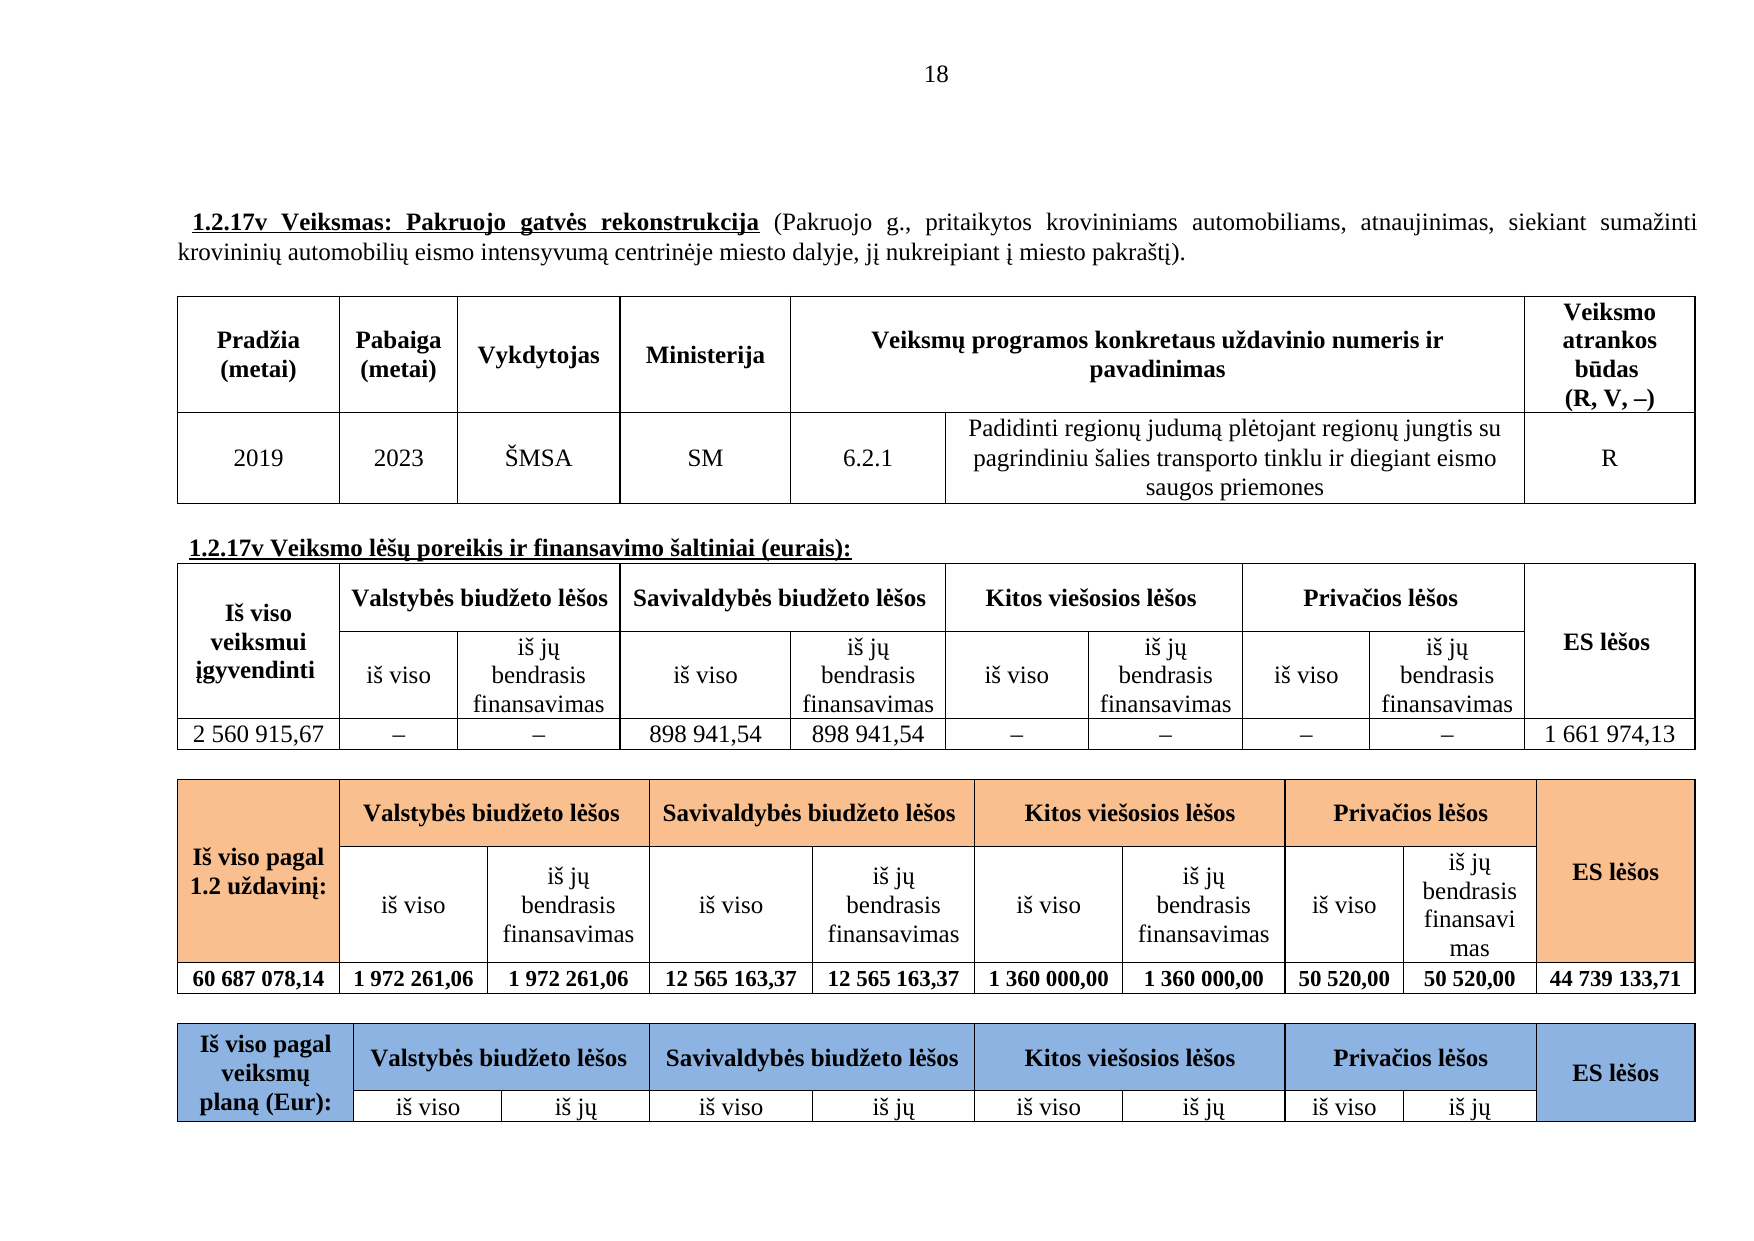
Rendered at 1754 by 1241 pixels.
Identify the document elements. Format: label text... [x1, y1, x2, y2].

table_cell iš viso [650, 847, 812, 962]
table_cell iš jų bendrasis finansavimas [488, 847, 649, 962]
table_cell Valstybės biudžeto lėšos [340, 564, 619, 631]
table_cell – [946, 719, 1088, 749]
table_cell iš viso [975, 1091, 1122, 1121]
table_cell 6.2.1 [791, 413, 945, 502]
table_cell iš jų bendrasis finansavimas [1370, 632, 1524, 718]
text 1.2.17v Veiksmas: Pakruojo gatvės rekonstrukcija (Pakruojo g., pritaikytos krovininiams automobiliams, atnaujinimas, siekiant sumažinti krovininių automobilių eismo intensyvumą centrinėje miesto dalyje, jį nukreipiant į miesto pakraštį). [177, 207, 1698, 266]
table_cell – [458, 719, 619, 749]
table_cell Kitos viešosios lėšos [946, 564, 1242, 631]
table_cell iš viso [1286, 847, 1403, 962]
table_header Ministerija [621, 297, 790, 412]
table_header Valstybės biudžeto lėšos [354, 1024, 649, 1090]
table_cell 2023 [340, 413, 457, 502]
table_cell iš jų bendrasis finansavimas [1089, 632, 1242, 718]
table_cell iš jų bendrasis finansavimas [458, 632, 619, 718]
table_cell iš viso [354, 1091, 501, 1121]
table_cell – [1243, 719, 1369, 749]
table_cell 1 661 974,13 [1525, 719, 1694, 749]
table_header Savivaldybės biudžeto lėšos [650, 780, 974, 846]
table_cell iš viso [1286, 1091, 1403, 1121]
table_header Iš viso pagal veiksmų planą (Eur): [178, 1024, 353, 1121]
table_cell iš viso [975, 847, 1122, 962]
table_cell 1 972 261,06 [340, 963, 487, 993]
table_cell iš viso [621, 632, 790, 718]
table_cell R [1525, 413, 1694, 502]
table_cell SM [621, 413, 790, 502]
table_cell 12 565 163,37 [650, 963, 812, 993]
table_cell Padidinti regionų judumą plėtojant regionų jungtis su pagrindiniu šalies transporto tinklu ir diegiant eismo saugos priemones [946, 413, 1524, 502]
table_cell – [340, 719, 457, 749]
table_cell 1.2.17v Veiksmo lėšų poreikis ir finansavimo šaltiniai (eurais): [177, 504, 1695, 563]
table_cell 50 520,00 [1404, 963, 1536, 993]
table_header Valstybės biudžeto lėšos [340, 780, 649, 846]
table_header ES lėšos [1537, 780, 1694, 962]
table_cell – [1370, 719, 1524, 749]
table_cell iš viso [1243, 632, 1369, 718]
table_header ES lėšos [1537, 1024, 1694, 1121]
table_header Pabaiga (metai) [340, 297, 457, 412]
table_header Kitos viešosios lėšos [975, 780, 1284, 846]
table_header Vykdytojas [458, 297, 619, 412]
table_cell iš viso [340, 847, 487, 962]
table_cell iš jų [502, 1091, 649, 1121]
table_cell 44 739 133,71 [1537, 963, 1694, 993]
table_cell 50 520,00 [1286, 963, 1403, 993]
table_cell 2 560 915,67 [178, 719, 339, 749]
table_cell 1 360 000,00 [1123, 963, 1284, 993]
table_cell 60 687 078,14 [178, 963, 339, 993]
table_header Iš viso pagal 1.2 uždavinį: [178, 780, 339, 962]
table_cell iš viso [650, 1091, 812, 1121]
table_cell iš jų bendrasis finansavimas [813, 847, 974, 962]
table_cell 898 941,54 [621, 719, 790, 749]
table_cell iš jų bendrasis finansavimas [1404, 847, 1536, 962]
table_header Veiksmų programos konkretaus uždavinio numeris ir pavadinimas [791, 297, 1524, 412]
table_cell Privačios lėšos [1243, 564, 1524, 631]
table_cell 2019 [178, 413, 339, 502]
table_cell iš jų bendrasis finansavimas [791, 632, 945, 718]
table_header Kitos viešosios lėšos [975, 1024, 1284, 1090]
table_cell iš jų [1123, 1091, 1284, 1121]
table_cell 1 360 000,00 [975, 963, 1122, 993]
table_cell 1 972 261,06 [488, 963, 649, 993]
table_cell iš jų [813, 1091, 974, 1121]
table_cell 12 565 163,37 [813, 963, 974, 993]
table_header Privačios lėšos [1286, 780, 1536, 846]
table_cell iš viso [946, 632, 1088, 718]
table_cell Savivaldybės biudžeto lėšos [621, 564, 945, 631]
table_header Savivaldybės biudžeto lėšos [650, 1024, 974, 1090]
table_header Privačios lėšos [1286, 1024, 1536, 1090]
table_cell 898 941,54 [791, 719, 945, 749]
table_cell iš viso [340, 632, 457, 718]
table_header Pradžia (metai) [178, 297, 339, 412]
table_cell iš jų [1404, 1091, 1536, 1121]
table_cell – [1089, 719, 1242, 749]
table_cell Iš viso veiksmui įgyvendinti [178, 564, 339, 718]
table_cell ŠMSA [458, 413, 619, 502]
table_cell iš jų bendrasis finansavimas [1123, 847, 1284, 962]
table_cell ES lėšos [1525, 564, 1694, 718]
table_header Veiksmo atrankos būdas (R, V, –) [1525, 297, 1694, 412]
